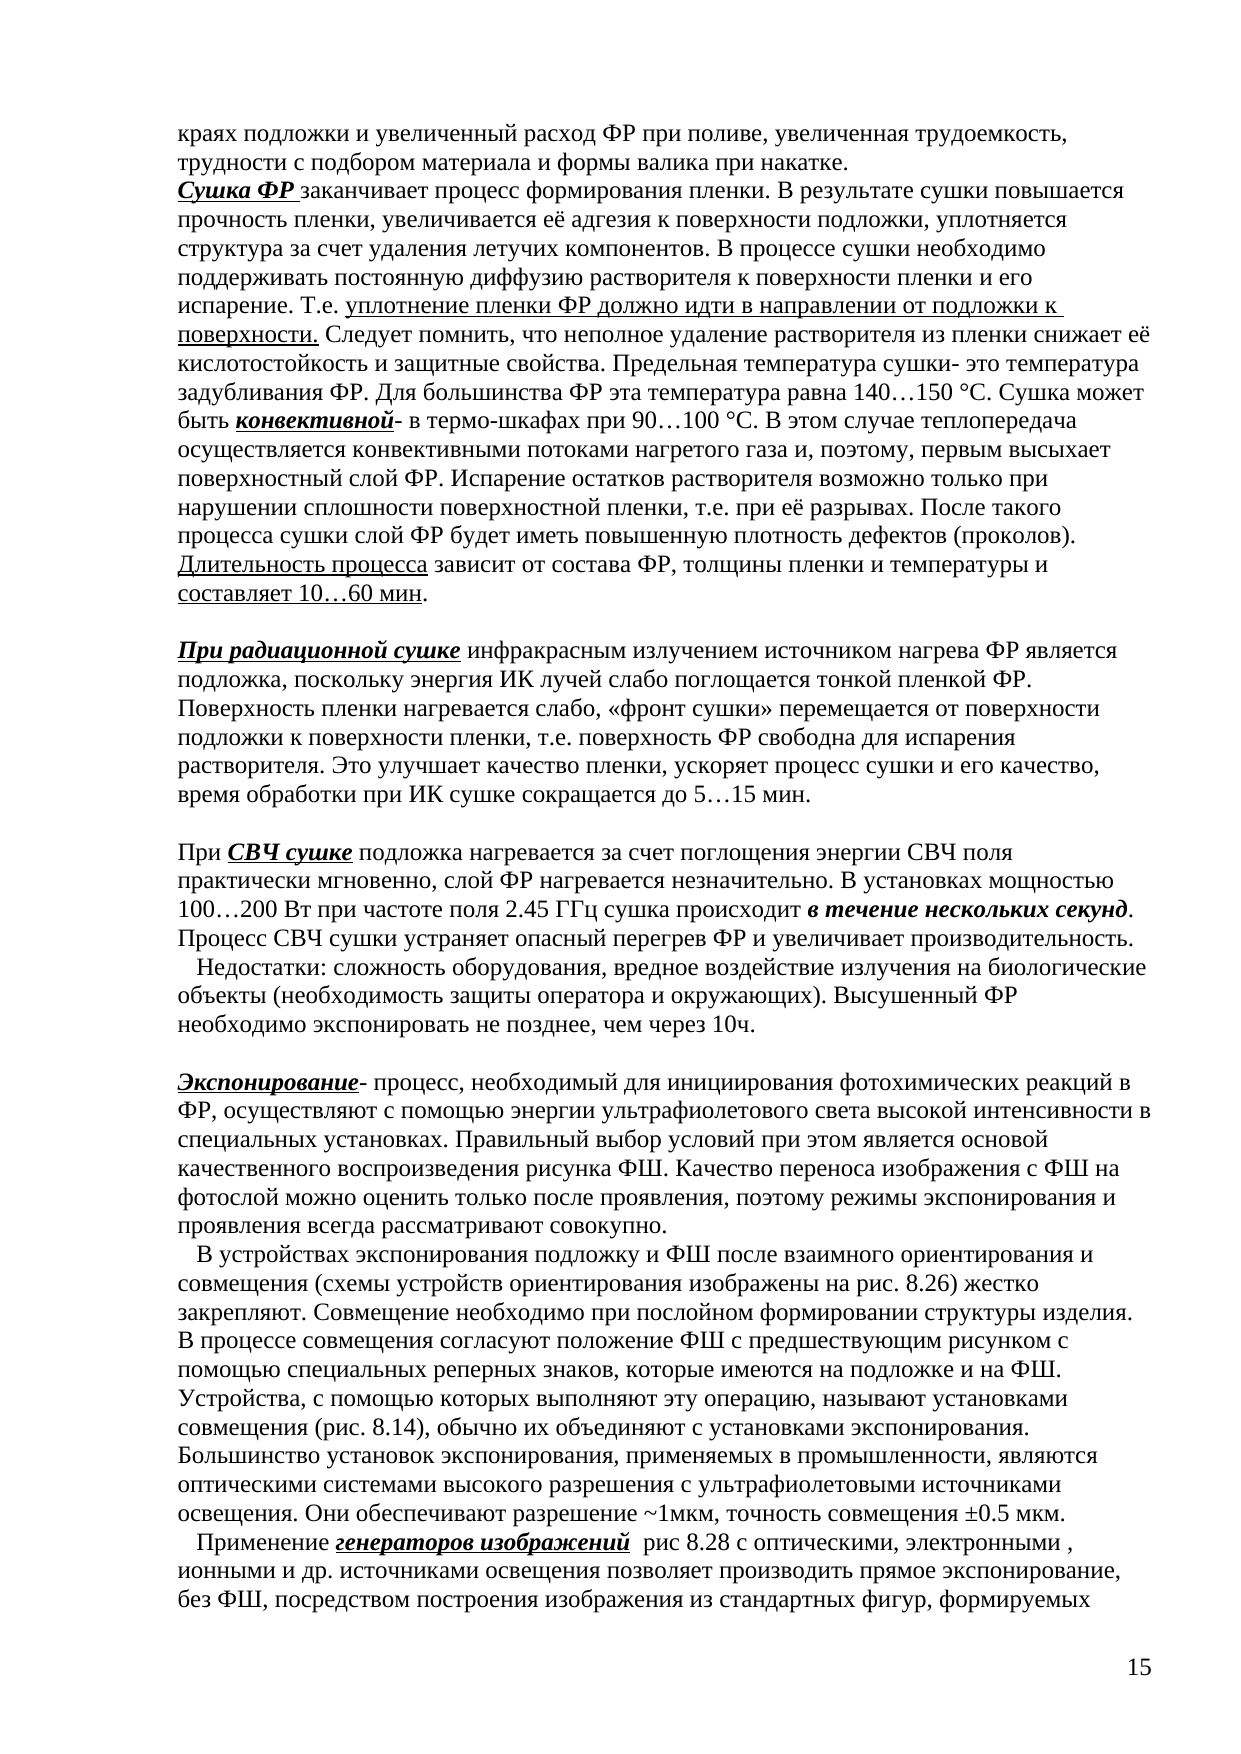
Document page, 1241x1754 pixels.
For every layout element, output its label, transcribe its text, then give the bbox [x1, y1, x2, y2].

text Применение генераторов изображений рис 8.28 с оптическими, электронными , ионными и др. источниками освещения позволяет производить прямое экспонирование, без ФШ, посредством построения изображения из стандартных фигур, формируемых [177, 1527, 1152, 1613]
text Недостатки: сложность оборудования, вредное воздействие излучения на биологические объекты (необходимость защиты оператора и окружающих). Высушенный ФР необходимо экспонировать не позднее, чем через 10ч. [177, 952, 1152, 1038]
text краях подложки и увеличенный расход ФР при поливе, увеличенная трудоемкость, трудности с подбором материала и формы валика при накатке. [177, 118, 1152, 176]
text В устройствах экспонирования подложку и ФШ после взаимного ориентирования и совмещения (схемы устройств ориентирования изображены на рис. 8.26) жестко закрепляют. Совмещение необходимо при послойном формировании структуры изделия. В процессе совмещения согласуют положение ФШ с предшествующим рисунком с помощью специальных реперных знаков, которые имеются на подложке и на ФШ. Устройства, с помощью которых выполняют эту операцию, называют установками совмещения (рис. 8.14), обычно их объединяют с установками экспонирования. Большинство установок экспонирования, применяемых в промышленности, являются оптическими системами высокого разрешения с ультрафиолетовыми источниками освещения. Они обеспечивают разрешение ~1мкм, точность совмещения ±0.5 мкм. [177, 1239, 1152, 1527]
text При радиационной сушке инфракрасным излучением источником нагрева ФР является подложка, поскольку энергия ИК лучей слабо поглощается тонкой пленкой ФР. Поверхность пленки нагревается слабо, «фронт сушки» перемещается от поверхности подложки к поверхности пленки, т.е. поверхность ФР свободна для испарения растворителя. Это улучшает качество пленки, ускоряет процесс сушки и его качество, время обработки при ИК сушке сокращается до 5…15 мин. [177, 636, 1152, 808]
text При СВЧ сушке подложка нагревается за счет поглощения энергии СВЧ поля практически мгновенно, слой ФР нагревается незначительно. В установках мощностью 100…200 Вт при частоте поля 2.45 ГГц сушка происходит в течение нескольких секунд. Процесс СВЧ сушки устраняет опасный перегрев ФР и увеличивает производительность. [177, 837, 1152, 952]
text Экспонирование- процесс, необходимый для инициирования фотохимических реакций в ФР, осуществляют с помощью энергии ультрафиолетового света высокой интенсивности в специальных установках. Правильный выбор условий при этом является основой качественного воспроизведения рисунка ФШ. Качество переноса изображения с ФШ на фотослой можно оценить только после проявления, поэтому режимы экспонирования и проявления всегда рассматривают совокупно. [177, 1067, 1152, 1239]
text Сушка ФР заканчивает процесс формирования пленки. В результате сушки повышается прочность пленки, увеличивается её адгезия к поверхности подложки, уплотняется структура за счет удаления летучих компонентов. В процессе сушки необходимо поддерживать постоянную диффузию растворителя к поверхности пленки и его испарение. Т.е. уплотнение пленки ФР должно идти в направлении от подложки к поверхности. Следует помнить, что неполное удаление растворителя из пленки снижает её кислотостойкость и защитные свойства. Предельная температура сушки- это температура задубливания ФР. Для большинства ФР эта температура равна 140…150 °С. Сушка может быть конвективной- в термо-шкафах при 90…100 °С. В этом случае теплопередача осуществляется конвективными потоками нагретого газа и, поэтому, первым высыхает поверхностный слой ФР. Испарение остатков растворителя возможно только при нарушении сплошности поверхностной пленки, т.е. при её разрывах. После такого процесса сушки слой ФР будет иметь повышенную плотность дефектов (проколов). Длительность процесса зависит от состава ФР, толщины пленки и температуры и составляет 10…60 мин. [177, 176, 1152, 607]
